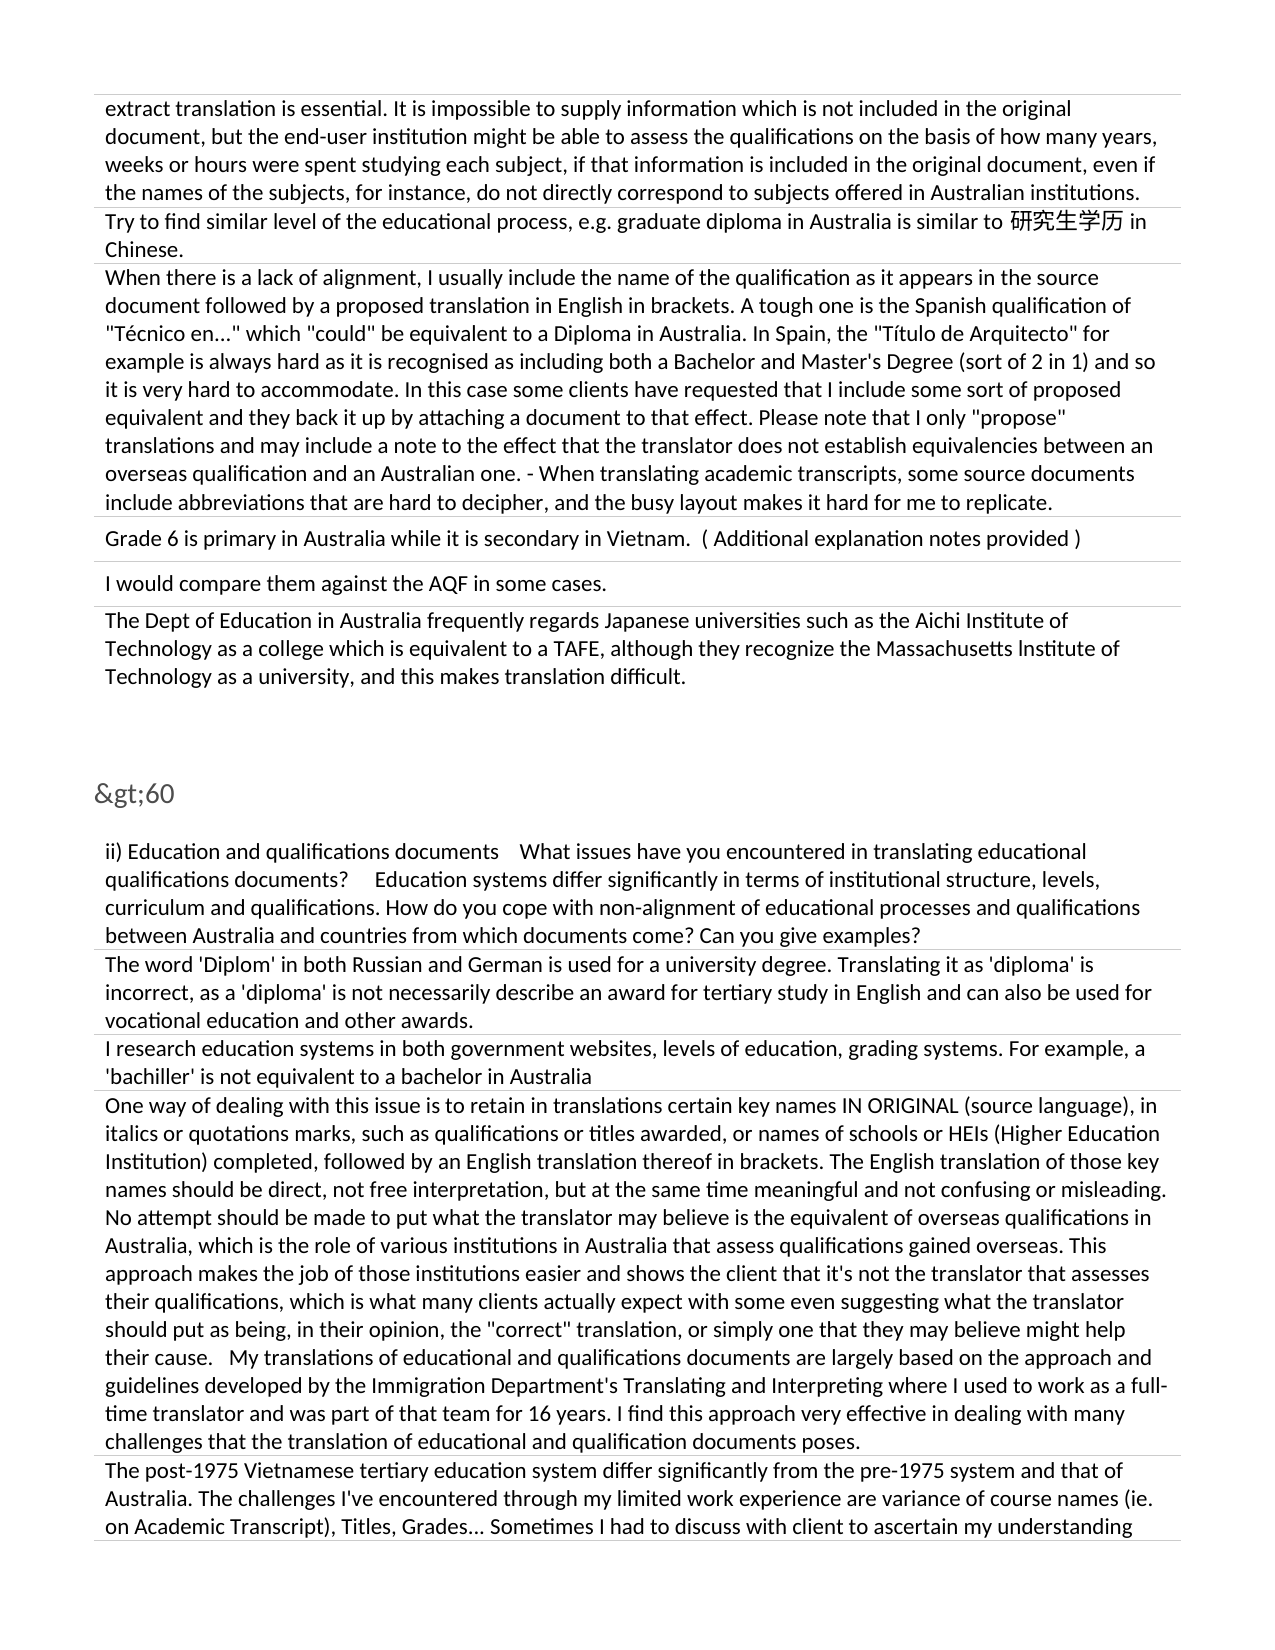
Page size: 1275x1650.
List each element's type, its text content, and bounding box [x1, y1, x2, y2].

table_cell I research education systems in both government websites, levels of education, grading systems. For example, a 'bachiller' is not equivalent to a bachelor in Australia [94, 1035, 1181, 1090]
table_cell When there is a lack of alignment, I usually include the name of the qualification as it appears in the source document followed by a proposed translation in English in brackets. A tough one is the Spanish qualification of "Técnico en..." which "could" be equivalent to a Diploma in Australia. In Spain, the "Título de Arquitecto" for example is always hard as it is recognised as including both a Bachelor and Master's Degree (sort of 2 in 1) and so it is very hard to accommodate. In this case some clients have requested that I include some sort of proposed equivalent and they back it up by attaching a document to that effect. Please note that I only "propose" translations and may include a note to the effect that the translator does not establish equivalencies between an overseas qualification and an Australian one. - When translating academic transcripts, some source documents include abbreviations that are hard to decipher, and the busy layout makes it hard for me to replicate. [94, 264, 1181, 516]
table_cell extract translation is essential. It is impossible to supply information which is not included in the original document, but the end-user institution might be able to assess the qualifications on the basis of how many years, weeks or hours were spent studying each subject, if that information is included in the original document, even if the names of the subjects, for instance, do not directly correspond to subjects offered in Australian institutions. [94, 95, 1181, 206]
table_cell One way of dealing with this issue is to retain in translations certain key names IN ORIGINAL (source language), in italics or quotations marks, such as qualifications or titles awarded, or names of schools or HEIs (Higher Education Institution) completed, followed by an English translation thereof in brackets. The English translation of those key names should be direct, not free interpretation, but at the same time meaningful and not confusing or misleading. No attempt should be made to put what the translator may believe is the equivalent of overseas qualifications in Australia, which is the role of various institutions in Australia that assess qualifications gained overseas. This approach makes the job of those institutions easier and shows the client that it's not the translator that assesses their qualifications, which is what many clients actually expect with some even suggesting what the translator should put as being, in their opinion, the "correct" translation, or simply one that they may believe might help their cause. My translations of educational and qualifications documents are largely based on the approach and guidelines developed by the Immigration Department's Translating and Interpreting where I used to work as a full-time translator and was part of that team for 16 years. I find this approach very effective in dealing with many challenges that the translation of educational and qualification documents poses. [94, 1091, 1181, 1455]
text &gt;60 [94, 775, 1181, 811]
table_cell The word 'Diplom' in both Russian and German is used for a university degree. Translating it as 'diploma' is incorrect, as a 'diploma' is not necessarily describe an award for tertiary study in English and can also be used for vocational education and other awards. [94, 950, 1181, 1034]
table_cell I would compare them against the AQF in some cases. [94, 562, 1181, 606]
table_cell Try to find similar level of the educational process, e.g. graduate diploma in Australia is similar to 研究生学历 in Chinese. [94, 208, 1181, 263]
table_cell The Dept of Education in Australia frequently regards Japanese universities such as the Aichi Institute of Technology as a college which is equivalent to a TAFE, although they recognize the Massachusetts lnstitute of Technology as a university, and this makes translation difficult. [94, 607, 1181, 690]
table_header ii) Education and qualifications documents What issues have you encountered in translating educational qualifications documents? Education systems differ significantly in terms of institutional structure, levels, curriculum and qualifications. How do you cope with non-alignment of educational processes and qualifications between Australia and countries from which documents come? Can you give examples? [94, 837, 1181, 949]
table_cell Grade 6 is primary in Australia while it is secondary in Vietnam. ( Additional explanation notes provided ) [94, 517, 1181, 561]
table_cell The post-1975 Vietnamese tertiary education system differ significantly from the pre-1975 system and that of Australia. The challenges I've encountered through my limited work experience are variance of course names (ie. on Academic Transcript), Titles, Grades... Sometimes I had to discuss with client to ascertain my understanding [94, 1456, 1181, 1540]
